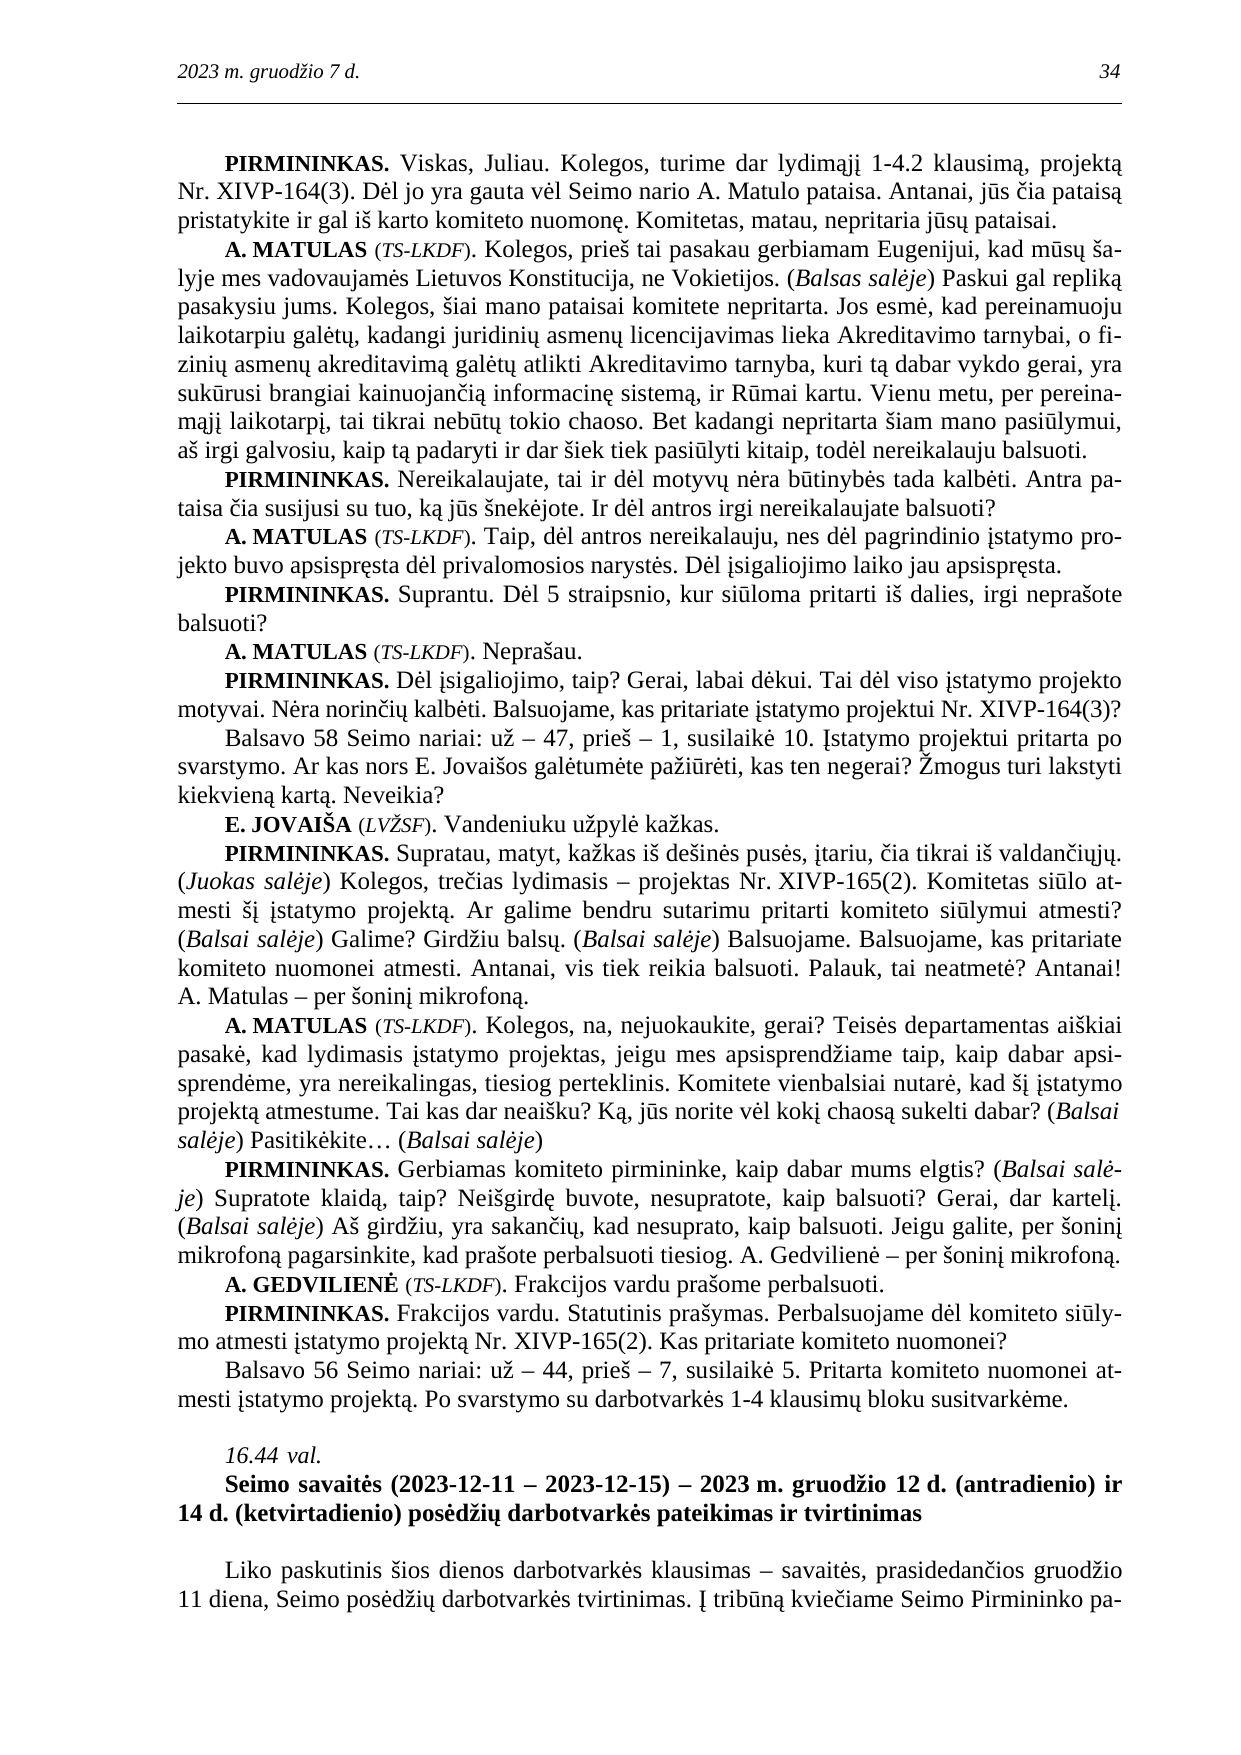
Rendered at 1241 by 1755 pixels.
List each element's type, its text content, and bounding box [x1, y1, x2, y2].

text A. MATULAS (TS-LKDF). Taip, dėl ant­ros ne­rei­ka­lau­ju, nes dėl pa­grin­di­nio įsta­ty­mo pro­jek­to bu­vo ap­si­spręs­ta dėl pri­va­lo­mo­sios na­rys­tės. Dėl įsi­ga­lio­ji­mo lai­ko jau ap­si­spręs­ta. [177, 521, 1122, 579]
text Bal­sa­vo 56 Sei­mo na­riai: už – 44, prieš – 7, su­si­lai­kė 5. Pri­tar­ta ko­mi­te­to nuo­mo­nei at­mes­ti įsta­ty­mo pro­jek­tą. Po svars­ty­mo su dar­bo­tvarkės 1-4 klau­si­mų blo­ku su­si­tvar­kė­me. [177, 1355, 1122, 1413]
text PIRMININKAS. Dėl įsi­ga­lio­ji­mo, taip? Ge­rai, la­bai dė­kui. Tai dėl vi­so įsta­ty­mo pro­jek­to mo­ty­vai. Nė­ra no­rin­čių kal­bė­ti. Bal­suo­ja­me, kas pri­ta­ria­te įsta­ty­mo pro­jek­tui Nr. XIVP-164(3)? [177, 665, 1122, 723]
text Bal­sa­vo 58 Sei­mo na­riai: už – 47, prieš – 1, su­si­lai­kė 10. Įsta­ty­mo pro­jek­tui pri­tar­ta po svars­ty­mo. Ar kas nors E. Jo­vai­šos ga­lė­tu­mė­te pa­žiū­rė­ti, kas ten ne­ge­rai? Žmo­gus tu­ri laks­ty­ti kiek­vie­ną kar­tą. Ne­vei­kia? [177, 723, 1122, 809]
text A. MATULAS (TS-LKDF). Ko­le­gos, prieš tai pa­sa­kau ger­bia­mam Eu­ge­ni­jui, kad mū­sų ša­ly­je mes va­do­vau­ja­mės Lie­tu­vos Kon­sti­tu­ci­ja, ne Vo­kie­ti­jos. (Bal­sas sa­lė­je) Pas­kui gal re­pli­ką pa­sa­ky­siu jums. Ko­le­gos, šiai ma­no pa­tai­sai ko­mi­te­te ne­pri­tar­ta. Jos es­mė, kad per­ei­na­muo­ju lai­ko­tar­piu ga­lė­tų, ka­dan­gi ju­ri­di­nių as­me­nų li­cen­ci­ja­vi­mas lie­ka Ak­re­di­ta­vi­mo tar­ny­bai, o fi­zi­nių as­me­nų ak­re­di­ta­vi­mą ga­lė­tų at­lik­ti Ak­re­di­ta­vi­mo tar­ny­ba, ku­ri tą da­bar vyk­do ge­rai, yra su­kū­ru­si bran­giai kai­nuo­jan­čią in­for­ma­ci­nę sis­te­mą, ir Rū­mai kar­tu. Vie­nu me­tu, per per­ei­na­mą­jį lai­ko­tar­pį, tai tik­rai ne­bū­tų to­kio cha­o­so. Bet ka­dan­gi ne­pri­tar­ta šiam ma­no pa­siū­ly­mui, aš ir­gi gal­vo­siu, kaip tą pa­da­ry­ti ir dar šiek tiek pa­siū­ly­ti ki­taip, to­dėl ne­rei­ka­lau­ju bal­suo­ti. [177, 234, 1122, 464]
text Li­ko pas­ku­ti­nis šios die­nos dar­bo­tvarkės klau­si­mas – sa­vai­tės, pra­si­de­dan­čios gruo­džio 11 die­na, Sei­mo po­sė­džių dar­bo­tvarkės tvir­ti­ni­mas. Į tri­bū­ną kvie­čia­me Sei­mo Pir­mi­nin­ko pa­ [177, 1555, 1122, 1613]
text A. MATULAS (TS-LKDF). Ne­pra­šau. [177, 636, 1122, 665]
text E. JOVAIŠA (LVŽSF). Van­de­niu­ku už­py­lė kaž­kas. [177, 809, 1122, 838]
text A. MATULAS (TS-LKDF). Ko­le­gos, na, ne­juo­kau­ki­te, ge­rai? Tei­sės de­par­ta­men­tas aiš­kiai pa­sa­kė, kad ly­di­ma­sis įsta­ty­mo pro­jek­tas, jei­gu mes ap­si­spren­džia­me taip, kaip da­bar ap­si­spren­dė­me, yra ne­rei­ka­lin­gas, tie­siog per­tek­li­nis. Ko­mi­te­te vien­bal­siai nu­ta­rė, kad šį įsta­ty­mo pro­jek­tą at­mes­tu­me. Tai kas dar ne­aiš­ku? Ką, jūs no­ri­te vėl ko­kį cha­o­są su­kel­ti da­bar? (Bal­sai sa­lė­je) Pa­si­ti­kė­ki­te… (Bal­sai sa­lė­je) [177, 1010, 1122, 1154]
text Sei­mo sa­vai­tės (2023-12-11 – 2023-12-15) – 2023 m. gruo­džio 12 d. (ant­ra­die­nio) ir 14 d. (ket­vir­ta­die­nio) po­sė­džių dar­bo­tvarkės pa­tei­ki­mas ir tvir­ti­ni­mas [177, 1469, 1122, 1527]
text PIRMININKAS. Ger­bia­mas ko­mi­te­to pir­mi­nin­ke, kaip da­bar mums elg­tis? (Bal­sai sa­lė­je) Su­pra­to­te klai­dą, taip? Ne­iš­gir­dę bu­vo­te, ne­su­pra­to­te, kaip bal­suo­ti? Ge­rai, dar kar­te­lį. (Bal­sai sa­lė­je) Aš gir­džiu, yra sa­kan­čių, kad ne­su­pra­to, kaip bal­suo­ti. Jei­gu ga­li­te, per šo­ni­nį mik­ro­fo­ną pa­gar­sin­ki­te, kad pra­šo­te per­bal­suo­ti tie­siog. A. Ged­vi­lie­nė – per šo­ni­nį mik­ro­fo­ną. [177, 1154, 1122, 1269]
text A. GEDVILIENĖ (TS-LKDF). Frak­ci­jos var­du pra­šo­me per­bal­suo­ti. [177, 1269, 1122, 1298]
text PIRMININKAS. Frak­ci­jos var­du. Sta­tu­ti­nis pra­šy­mas. Per­bal­suo­ja­me dėl ko­mi­te­to siū­ly­mo at­mes­ti įsta­ty­mo pro­jek­tą Nr. XIVP-165(2). Kas pri­ta­ria­te ko­mi­te­to nuo­mo­nei? [177, 1298, 1122, 1355]
text PIRMININKAS. Su­pran­tu. Dėl 5 straips­nio, kur siū­lo­ma pri­tar­ti iš da­lies, ir­gi ne­pra­šo­te bal­suo­ti? [177, 579, 1122, 636]
text PIRMININKAS. Ne­rei­ka­lau­ja­te, tai ir dėl mo­ty­vų nė­ra bū­ti­ny­bės ta­da kal­bė­ti. An­tra pa­tai­sa čia su­si­ju­si su tuo, ką jūs šne­kė­jo­te. Ir dėl ant­ros ir­gi ne­rei­ka­lau­ja­te bal­suo­ti? [177, 464, 1122, 521]
text 16.44 val. [224, 1441, 1122, 1469]
text PIRMININKAS. Su­pra­tau, ma­tyt, kaž­kas iš de­ši­nės pu­sės, įta­riu, čia tik­rai iš val­dan­čių­jų. (Juo­kas sa­lė­je) Ko­le­gos, tre­čias ly­di­ma­sis – pro­jek­tas Nr. XIVP-165(2). Ko­mi­te­tas siū­lo at­mes­ti šį įsta­ty­mo pro­jek­tą. Ar ga­li­me ben­dru su­ta­ri­mu pri­tar­ti ko­mi­te­to siū­ly­mui at­mes­ti? (Bal­sai sa­lė­je) Ga­li­me? Gir­džiu bal­sų. (Bal­sai sa­lė­je) Bal­suo­ja­me. Bal­suo­ja­me, kas pri­ta­ria­te ko­mi­te­to nuo­mo­nei at­mes­ti. An­ta­nai, vis tiek rei­kia bal­suo­ti. Pa­lauk, tai ne­at­me­tė? An­ta­nai! A. Ma­tu­las – per šo­ni­nį mik­ro­fo­ną. [177, 838, 1122, 1010]
text PIRMININKAS. Vis­kas, Ju­liau. Ko­le­gos, tu­ri­me dar ly­di­mą­jį 1-4.2 klau­si­mą, pro­jek­tą Nr. XIVP-164(3). Dėl jo yra gau­ta vėl Sei­mo na­rio A. Ma­tu­lo pa­tai­sa. An­ta­nai, jūs čia pa­tai­są pri­sta­ty­ki­te ir gal iš kar­to ko­mi­te­to nuo­mo­nę. Ko­mi­te­tas, ma­tau, ne­pri­ta­ria jū­sų pa­tai­sai. [177, 148, 1122, 234]
